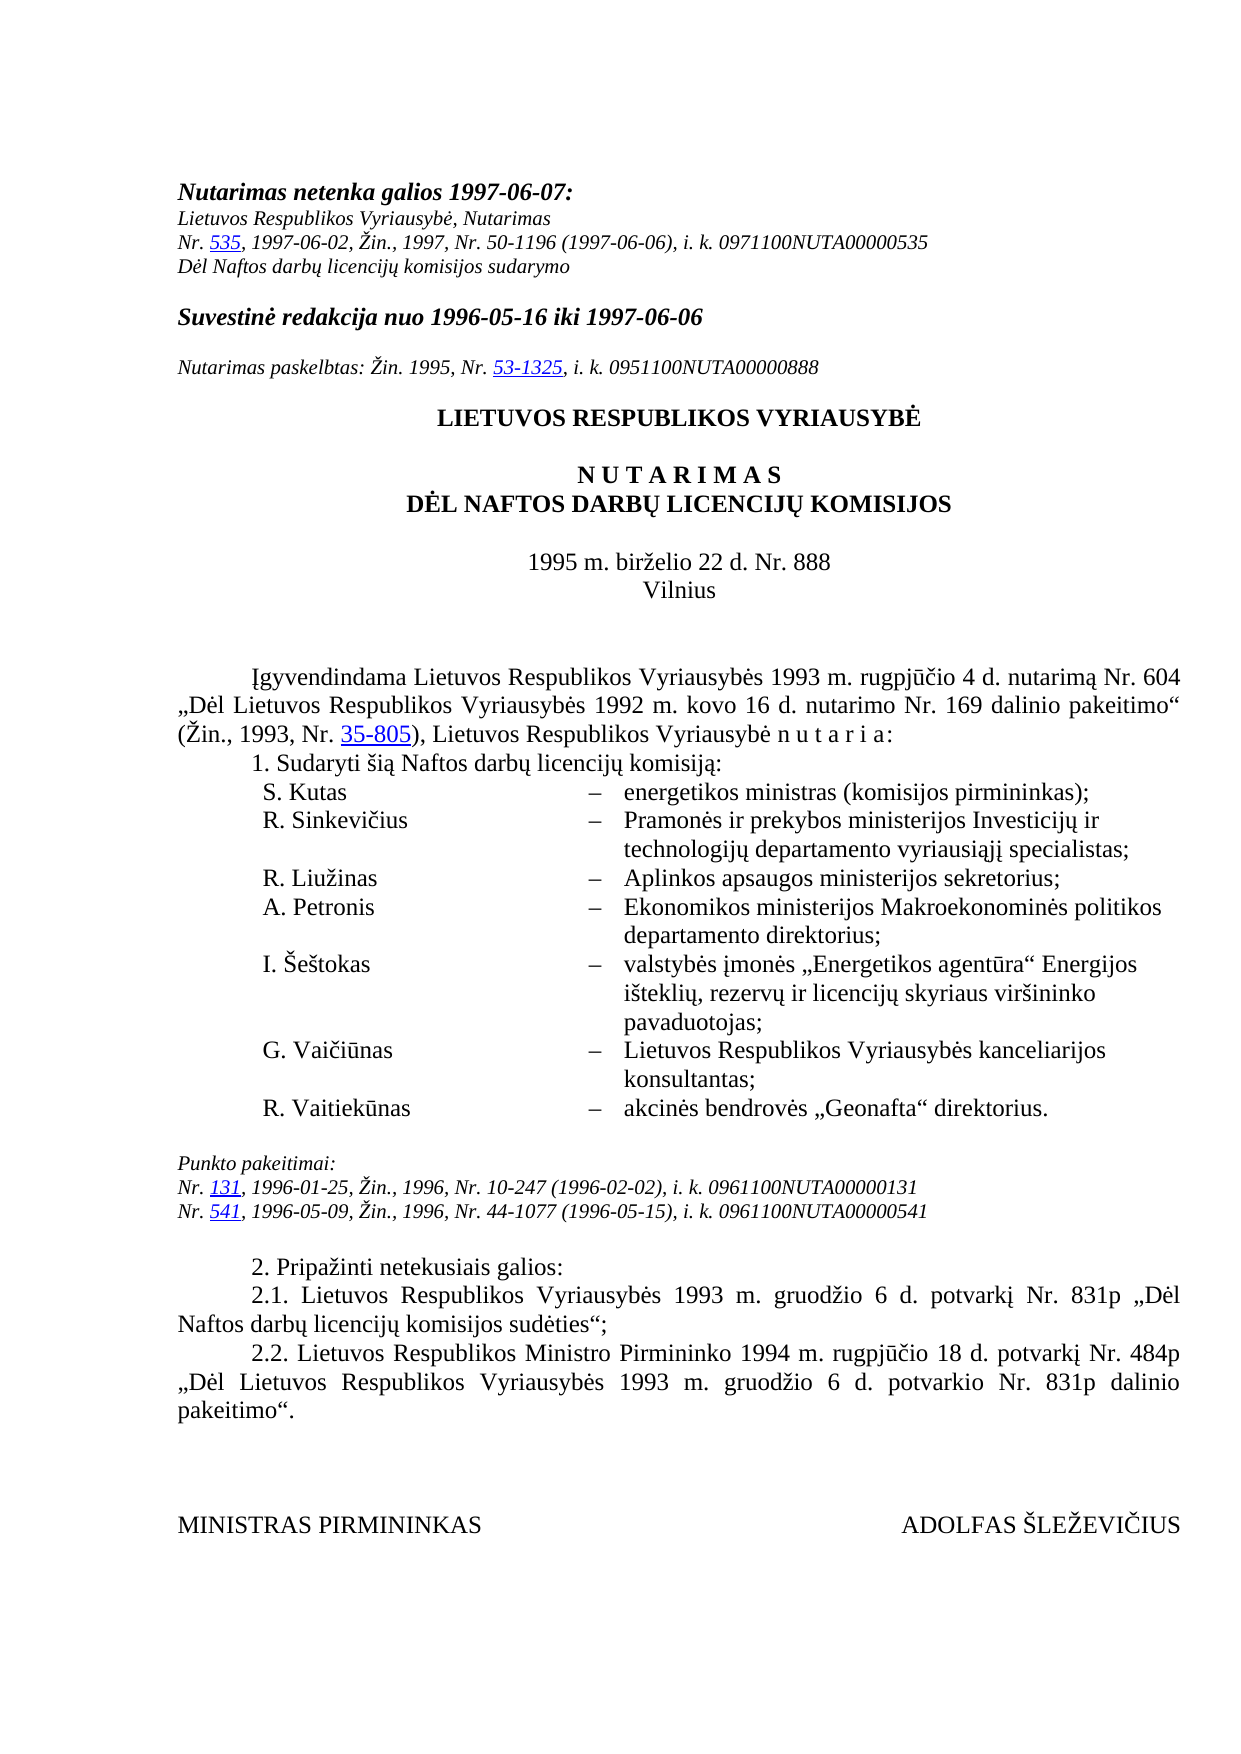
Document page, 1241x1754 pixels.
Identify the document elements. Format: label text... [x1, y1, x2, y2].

text Nr. 541, 1996-05-09, Žin., 1996, Nr. 44-1077 (1996-05-15), i. k. 0961100NUTA00000541 [177, 1199, 1181, 1223]
text Vilnius [177, 576, 1181, 604]
table_cell I. Šeštokas [177, 949, 544, 1036]
table_cell – [544, 1093, 612, 1122]
text MINISTRAS PIRMININKAS ADOLFAS ŠLEŽEVIČIUS [177, 1510, 1181, 1539]
text Suvestinė redakcija nuo 1996-05-16 iki 1997-06-06 [177, 302, 1181, 331]
text 2. Pripažinti netekusiais galios: [177, 1252, 1181, 1280]
table_header – [544, 777, 612, 806]
text Lietuvos Respublikos Vyriausybė, Nutarimas [177, 206, 1181, 230]
text Punkto pakeitimai: [177, 1151, 1181, 1175]
text Dėl Naftos darbų licencijų komisijos sudarymo [177, 254, 1181, 278]
text Nr. 535, 1997-06-02, Žin., 1997, Nr. 50-1196 (1997-06-06), i. k. 0971100NUTA00000535 [177, 230, 1181, 254]
table_cell G. Vaičiūnas [177, 1036, 544, 1093]
table_cell Pramonės ir prekybos ministerijos Investicijų ir technologijų departamento vyriausiąjį specialistas; [613, 806, 1181, 863]
text 1. Sudaryti šią Naftos darbų licencijų komisiją: [177, 748, 1181, 777]
text 1995 m. birželio 22 d. Nr. 888 [177, 547, 1181, 576]
table_cell valstybės įmonės „Energetikos agentūra“ Energijos išteklių, rezervų ir licencijų skyriaus viršininko pavaduotojas; [613, 949, 1181, 1036]
table_cell – [544, 863, 612, 892]
table_cell – [544, 806, 612, 863]
text DĖL NAFTOS DARBŲ LICENCIJŲ KOMISIJOS [177, 489, 1181, 518]
table_cell – [544, 892, 612, 949]
table_cell Aplinkos apsaugos ministerijos sekretorius; [613, 863, 1181, 892]
text 2.1. Lietuvos Respublikos Vyriausybės 1993 m. gruodžio 6 d. potvarkį Nr. 831p „Dėl Naftos darbų licencijų komisijos sudėties“; [177, 1280, 1181, 1338]
text Nr. 131, 1996-01-25, Žin., 1996, Nr. 10-247 (1996-02-02), i. k. 0961100NUTA00000131 [177, 1175, 1181, 1199]
table_cell – [544, 1036, 612, 1093]
table_header energetikos ministras (komisijos pirmininkas); [613, 777, 1181, 806]
table_cell Lietuvos Respublikos Vyriausybės kanceliarijos konsultantas; [613, 1036, 1181, 1093]
table_cell R. Liužinas [177, 863, 544, 892]
text Įgyvendindama Lietuvos Respublikos Vyriausybės 1993 m. rugpjūčio 4 d. nutarimą Nr. 604 „Dėl Lietuvos Respublikos Vyriausybės 1992 m. kovo 16 d. nutarimo Nr. 169 dalinio pakeitimo“ (Žin., 1993, Nr. 35-805), Lietuvos Respublikos Vyriausybė nutaria: [177, 662, 1181, 748]
table_cell A. Petronis [177, 892, 544, 949]
table_cell Ekonomikos ministerijos Makroekonominės politikos departamento direktorius; [613, 892, 1181, 949]
text Nutarimas netenka galios 1997-06-07: [177, 177, 1181, 206]
text LIETUVOS RESPUBLIKOS VYRIAUSYBĖ [177, 403, 1181, 432]
table_cell R. Vaitiekūnas [177, 1093, 544, 1122]
table_cell R. Sinkevičius [177, 806, 544, 863]
table_cell – [544, 949, 612, 1036]
table_header S. Kutas [177, 777, 544, 806]
text Nutarimas paskelbtas: Žin. 1995, Nr. 53-1325, i. k. 0951100NUTA00000888 [177, 355, 1181, 379]
text N U T A R I M A S [177, 461, 1181, 489]
text 2.2. Lietuvos Respublikos Ministro Pirmininko 1994 m. rugpjūčio 18 d. potvarkį Nr. 484p „Dėl Lietuvos Respublikos Vyriausybės 1993 m. gruodžio 6 d. potvarkio Nr. 831p dalinio pakeitimo“. [177, 1338, 1181, 1424]
table_cell akcinės bendrovės „Geonafta“ direktorius. [613, 1093, 1181, 1122]
